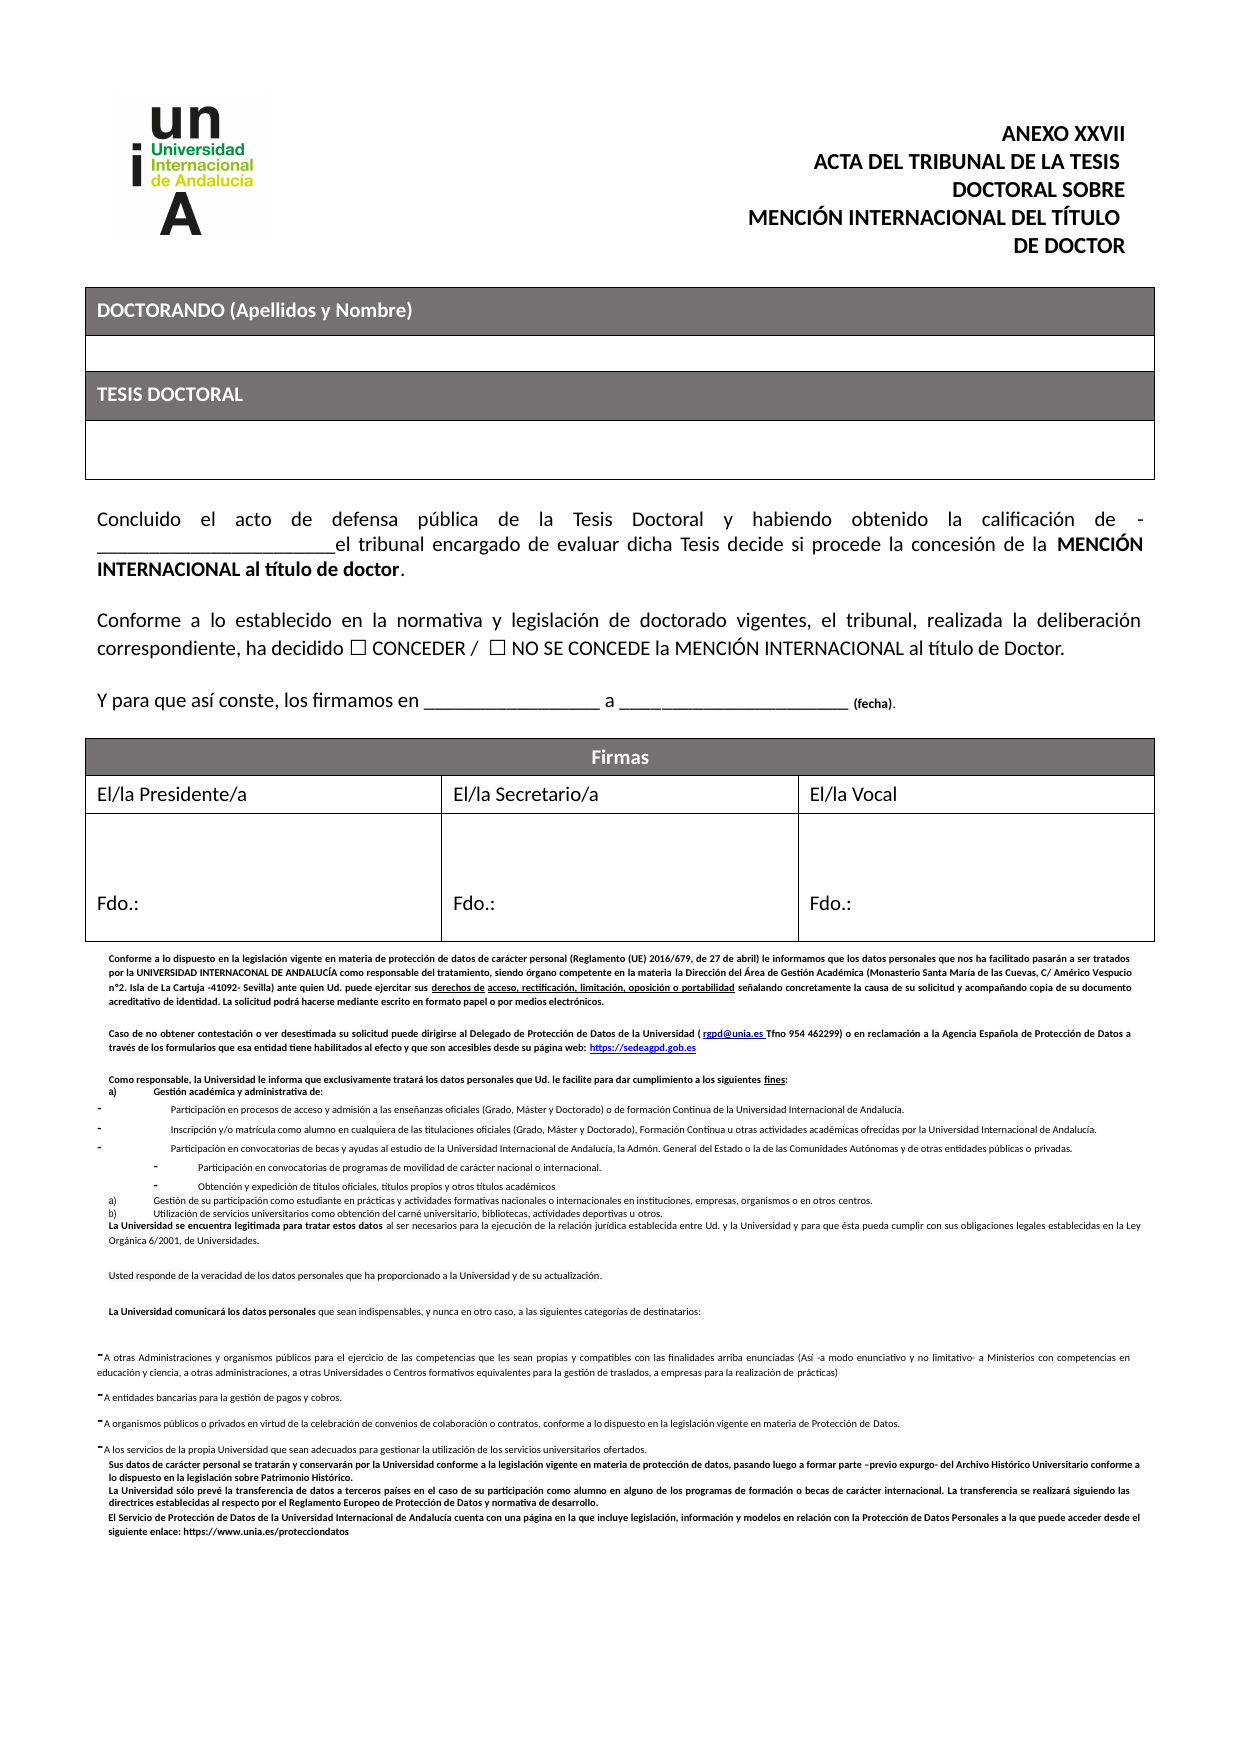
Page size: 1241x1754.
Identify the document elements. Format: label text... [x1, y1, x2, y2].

table_cell [86, 336, 1154, 371]
table_cell Conforme a lo dispuesto en la legislación vigente en materia de protección de datos de carácter personal (Reglamento (UE) 2016/679, de 27 de abril) le informamos que los datos personales que nos ha facilitado pasarán a ser tratados por la UNIVERSIDAD INTERNACONAL DE ANDALUCÍA como responsable del tratamiento, siendo órgano competente en la materia la Dirección del Área de Gestión Académica (Monasterio Santa María de las Cuevas, C/ Américo Vespucio nº2. Isla de La Cartuja -41092- Sevilla) ante quien Ud. puede ejercitar sus derechos de acceso, rectificación, limitación, oposición o portabilidad señalando concretamente la causa de su solicitud y acompañando copia de su documento acreditativo de identidad. La solicitud podrá hacerse mediante escrito en formato papel o por medios electrónicos. Caso de no obtener contestación o ver desestimada su solicitud puede dirigirse al Delegado de Protección de Datos de la Universidad (rgpd@unia.es Tfno 954 462299) o en reclamación a la Agencia Española de Protección de Datos a través de los formularios que esa entidad tiene habilitados al efecto y que son accesibles desde su página web: https://sedeagpd.gob.es Como responsable, la Universidad le informa que exclusivamente tratará los datos personales que Ud. le facilite para dar cumplimiento a los siguientes fines: Gestión académica y administrativa de: Participación en procesos de acceso y admisión a las enseñanzas oficiales (Grado, Máster y Doctorado) o de formación Continua de la Universidad Internacional de Andalucía. Inscripción y/o matrícula como alumno en cualquiera de las titulaciones oficiales (Grado, Máster y Doctorado), Formación Continua u otras actividades académicas ofrecidas por la Universidad Internacional de Andalucía. Participación en convocatorias de becas y ayudas al estudio de la Universidad Internacional de Andalucía, la Admón. General del Estado o la de las Comunidades Autónomas y de otras entidades públicas o privadas. Participación en convocatorias de programas de movilidad de carácter nacional o internacional. Obtención y expedición de títulos oficiales, títulos propios y otros títulos académicos Gestión de su participación como estudiante en prácticas y actividades formativas nacionales o internacionales en instituciones, empresas, organismos o en otros centros. Utilización de servicios universitarios como obtención del carné universitario, bibliotecas, actividades deportivas u otros. La Universidad se encuentra legitimada para tratar estos datos al ser necesarios para la ejecución de la relación jurídica establecida entre Ud. y la Universidad y para que ésta pueda cumplir con sus obligaciones legales establecidas en la Ley Orgánica 6/2001, de Universidades. Usted responde de la veracidad de los datos personales que ha proporcionado a la Universidad y de su actualización. La Universidad comunicará los datos personales que sean indispensables, y nunca en otro caso, a las siguientes categorías de destinatarios: A otras Administraciones y organismos públicos para el ejercicio de las competencias que les sean propias y compatibles con las finalidades arriba enunciadas (Así -a modo enunciativo y no limitativo- a Ministerios con competencias en educación y ciencia, a otras administraciones, a otras Universidades o Centros formativos equivalentes para la gestión de traslados, a empresas para la realización de prácticas) A entidades bancarias para la gestión de pagos y cobros. A organismos públicos o privados en virtud de la celebración de convenios de colaboración o contratos, conforme a lo dispuesto en la legislación vigente en materia de Protección de Datos. A los servicios de la propia Universidad que sean adecuados para gestionar la utilización de los servicios universitarios ofertados. Sus datos de carácter personal se tratarán y conservarán por la Universidad conforme a la legislación vigente en materia de protección de datos, pasando luego a formar parte –previo expurgo- del Archivo Histórico Universitario conforme a lo dispuesto en la legislación sobre Patrimonio Histórico. La Universidad sólo prevé la transferencia de datos a terceros países en el caso de su participación como alumno en alguno de los programas de formación o becas de carácter internacional. La transferencia se realizará siguiendo las directrices establecidas al respecto por el Reglamento Europeo de Protección de Datos y normativa de desarrollo. El Servicio de Protección de Datos de la Universidad Internacional de Andalucía cuenta con una página en la que incluye legislación, información y modelos en relación con la Protección de Datos Personales a la que puede acceder desde el siguiente enlace: https://www.unia.es/protecciondatos [86, 942, 1154, 1557]
table_cell Firmas [86, 739, 1154, 775]
table_cell Concluido el acto de defensa pública de la Tesis Doctoral y habiendo obtenido la calificación de ­_______________________el tribunal encargado de evaluar dicha Tesis decide si procede la concesión de la MENCIÓN INTERNACIONAL al título de doctor. Conforme a lo establecido en la normativa y legislación de doctorado vigentes, el tribunal, realizada la deliberación correspondiente, ha decidido ☐ CONCEDER / ☐ NO SE CONCEDE la MENCIÓN INTERNACIONAL al título de Doctor. Y para que así conste, los firmamos en _________________ a ____­­­__________________ (fecha). [86, 480, 1154, 738]
table_cell El/la Presidente/a [86, 776, 441, 813]
table_header DOCTORANDO (Apellidos y Nombre) [86, 288, 1154, 335]
table_cell [86, 421, 1154, 479]
table_cell Fdo.: [442, 814, 798, 941]
picture [115, 91, 268, 242]
table_cell Fdo.: [799, 814, 1154, 941]
table_cell TESIS DOCTORAL [86, 372, 1154, 420]
table_cell El/la Vocal [799, 776, 1154, 813]
table_cell El/la Secretario/a [442, 776, 798, 813]
table_cell Fdo.: [86, 814, 441, 941]
